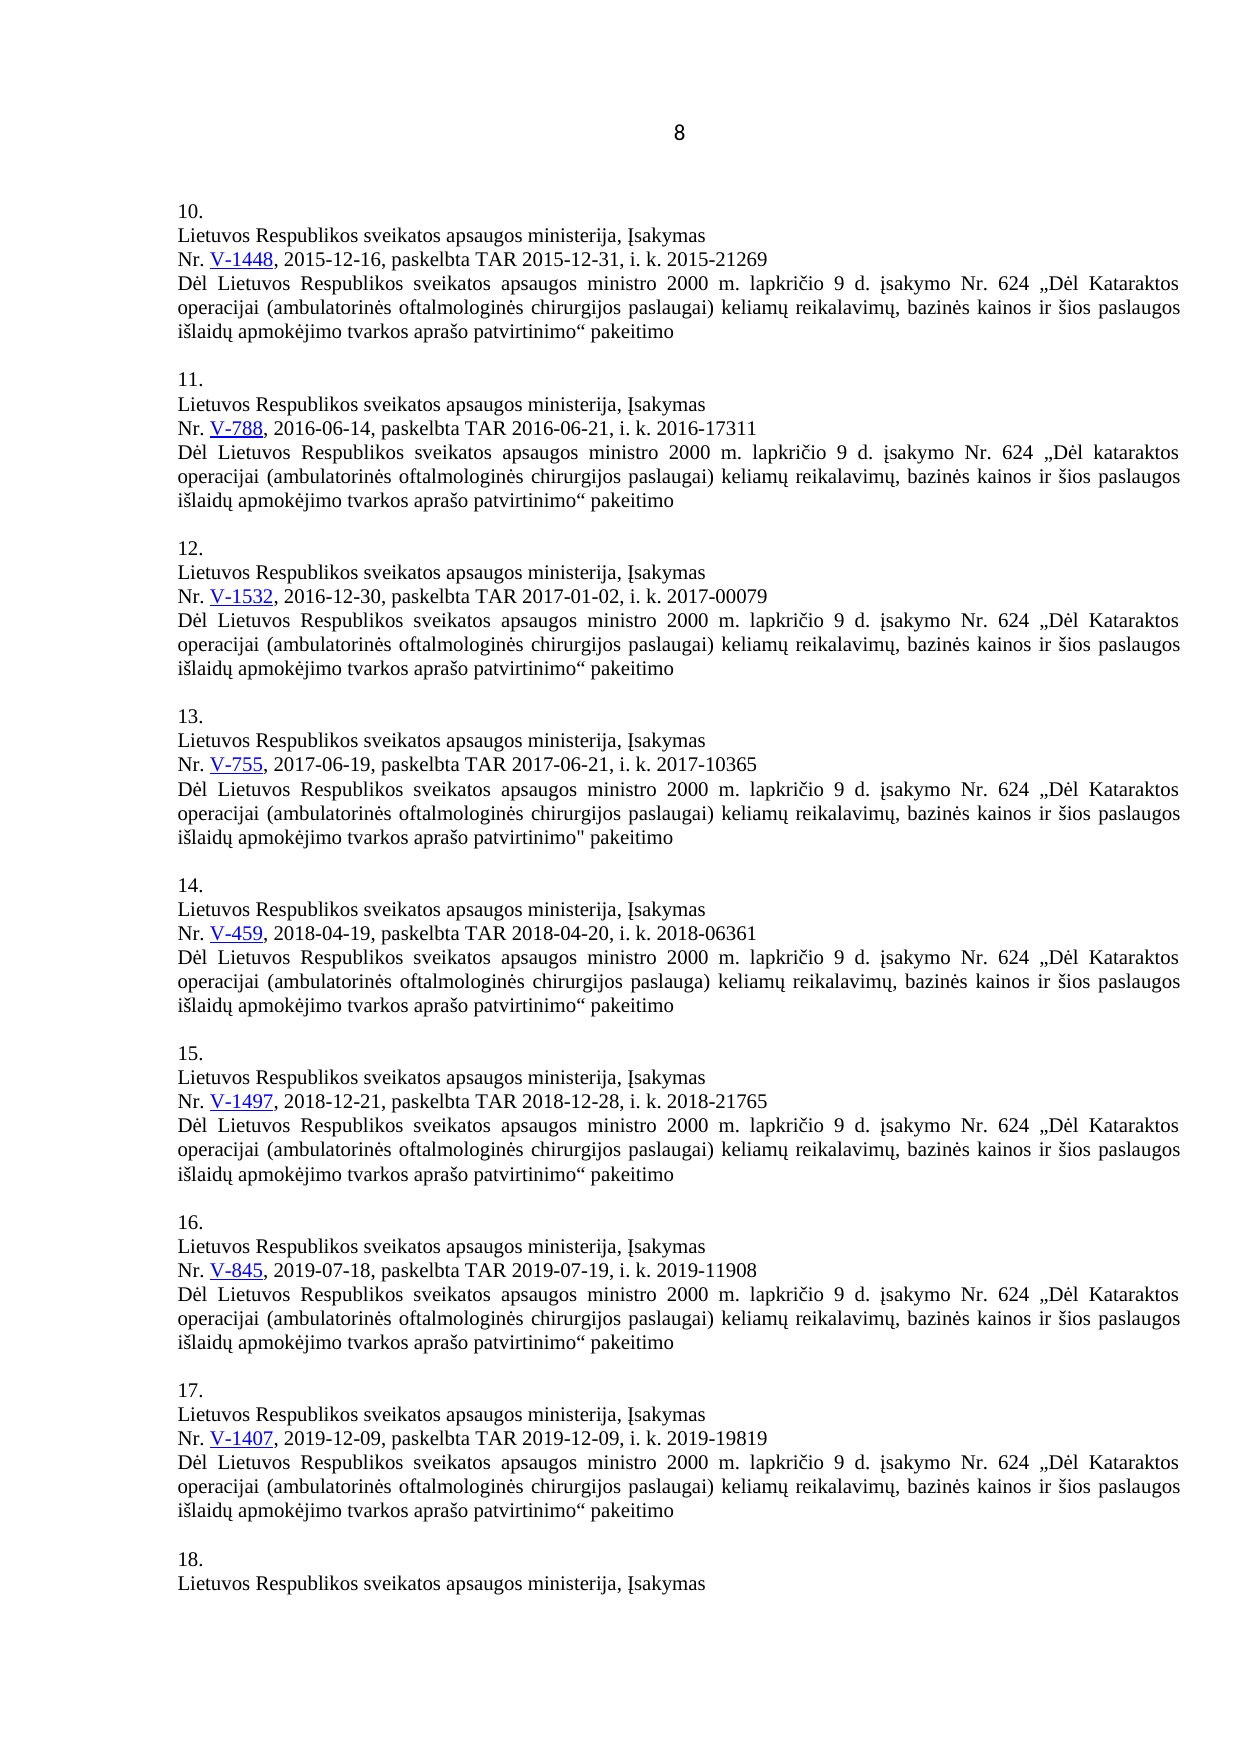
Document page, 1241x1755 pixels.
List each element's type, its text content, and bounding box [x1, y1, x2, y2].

text Dėl Lietuvos Respublikos sveikatos apsaugos ministro 2000 m. lapkričio 9 d. įsakymo Nr. 624 „Dėl kataraktos operacijai (ambulatorinės oftalmologinės chirurgijos paslaugai) keliamų reikalavimų, bazinės kainos ir šios paslaugos išlaidų apmokėjimo tvarkos aprašo patvirtinimo“ pakeitimo [177, 439, 1181, 512]
text 15. [177, 1041, 1181, 1065]
text 13. [177, 704, 1181, 728]
text Dėl Lietuvos Respublikos sveikatos apsaugos ministro 2000 m. lapkričio 9 d. įsakymo Nr. 624 „Dėl Kataraktos operacijai (ambulatorinės oftalmologinės chirurgijos paslauga) keliamų reikalavimų, bazinės kainos ir šios paslaugos išlaidų apmokėjimo tvarkos aprašo patvirtinimo“ pakeitimo [177, 945, 1181, 1017]
text Dėl Lietuvos Respublikos sveikatos apsaugos ministro 2000 m. lapkričio 9 d. įsakymo Nr. 624 „Dėl Kataraktos operacijai (ambulatorinės oftalmologinės chirurgijos paslaugai) keliamų reikalavimų, bazinės kainos ir šios paslaugos išlaidų apmokėjimo tvarkos aprašo patvirtinimo“ pakeitimo [177, 1282, 1181, 1354]
text Nr. V-1532, 2016-12-30, paskelbta TAR 2017-01-02, i. k. 2017-00079 [177, 584, 1181, 608]
text Dėl Lietuvos Respublikos sveikatos apsaugos ministro 2000 m. lapkričio 9 d. įsakymo Nr. 624 „Dėl Kataraktos operacijai (ambulatorinės oftalmologinės chirurgijos paslaugai) keliamų reikalavimų, bazinės kainos ir šios paslaugos išlaidų apmokėjimo tvarkos aprašo patvirtinimo" pakeitimo [177, 776, 1181, 849]
text 11. [177, 367, 1181, 391]
text Dėl Lietuvos Respublikos sveikatos apsaugos ministro 2000 m. lapkričio 9 d. įsakymo Nr. 624 „Dėl Kataraktos operacijai (ambulatorinės oftalmologinės chirurgijos paslaugai) keliamų reikalavimų, bazinės kainos ir šios paslaugos išlaidų apmokėjimo tvarkos aprašo patvirtinimo“ pakeitimo [177, 271, 1181, 343]
text Lietuvos Respublikos sveikatos apsaugos ministerija, Įsakymas [177, 1402, 1181, 1426]
text Nr. V-1448, 2015-12-16, paskelbta TAR 2015-12-31, i. k. 2015-21269 [177, 247, 1181, 271]
text Lietuvos Respublikos sveikatos apsaugos ministerija, Įsakymas [177, 391, 1181, 416]
text 10. [177, 199, 1181, 223]
text Lietuvos Respublikos sveikatos apsaugos ministerija, Įsakymas [177, 1234, 1181, 1258]
text 17. [177, 1378, 1181, 1402]
text Nr. V-459, 2018-04-19, paskelbta TAR 2018-04-20, i. k. 2018-06361 [177, 921, 1181, 945]
text Dėl Lietuvos Respublikos sveikatos apsaugos ministro 2000 m. lapkričio 9 d. įsakymo Nr. 624 „Dėl Kataraktos operacijai (ambulatorinės oftalmologinės chirurgijos paslaugai) keliamų reikalavimų, bazinės kainos ir šios paslaugos išlaidų apmokėjimo tvarkos aprašo patvirtinimo“ pakeitimo [177, 1113, 1181, 1186]
text Lietuvos Respublikos sveikatos apsaugos ministerija, Įsakymas [177, 560, 1181, 584]
text Dėl Lietuvos Respublikos sveikatos apsaugos ministro 2000 m. lapkričio 9 d. įsakymo Nr. 624 „Dėl Kataraktos operacijai (ambulatorinės oftalmologinės chirurgijos paslaugai) keliamų reikalavimų, bazinės kainos ir šios paslaugos išlaidų apmokėjimo tvarkos aprašo patvirtinimo“ pakeitimo [177, 1450, 1181, 1522]
text 18. [177, 1546, 1181, 1571]
text Lietuvos Respublikos sveikatos apsaugos ministerija, Įsakymas [177, 1571, 1181, 1594]
text Dėl Lietuvos Respublikos sveikatos apsaugos ministro 2000 m. lapkričio 9 d. įsakymo Nr. 624 „Dėl Kataraktos operacijai (ambulatorinės oftalmologinės chirurgijos paslaugai) keliamų reikalavimų, bazinės kainos ir šios paslaugos išlaidų apmokėjimo tvarkos aprašo patvirtinimo“ pakeitimo [177, 608, 1181, 680]
text Nr. V-788, 2016-06-14, paskelbta TAR 2016-06-21, i. k. 2016-17311 [177, 416, 1181, 439]
text 16. [177, 1209, 1181, 1234]
text Nr. V-755, 2017-06-19, paskelbta TAR 2017-06-21, i. k. 2017-10365 [177, 752, 1181, 776]
text Lietuvos Respublikos sveikatos apsaugos ministerija, Įsakymas [177, 223, 1181, 247]
text Lietuvos Respublikos sveikatos apsaugos ministerija, Įsakymas [177, 728, 1181, 752]
text Lietuvos Respublikos sveikatos apsaugos ministerija, Įsakymas [177, 1065, 1181, 1089]
text 14. [177, 873, 1181, 897]
text Nr. V-845, 2019-07-18, paskelbta TAR 2019-07-19, i. k. 2019-11908 [177, 1258, 1181, 1282]
text Lietuvos Respublikos sveikatos apsaugos ministerija, Įsakymas [177, 897, 1181, 921]
text 12. [177, 536, 1181, 560]
text Nr. V-1407, 2019-12-09, paskelbta TAR 2019-12-09, i. k. 2019-19819 [177, 1426, 1181, 1450]
text Nr. V-1497, 2018-12-21, paskelbta TAR 2018-12-28, i. k. 2018-21765 [177, 1089, 1181, 1113]
